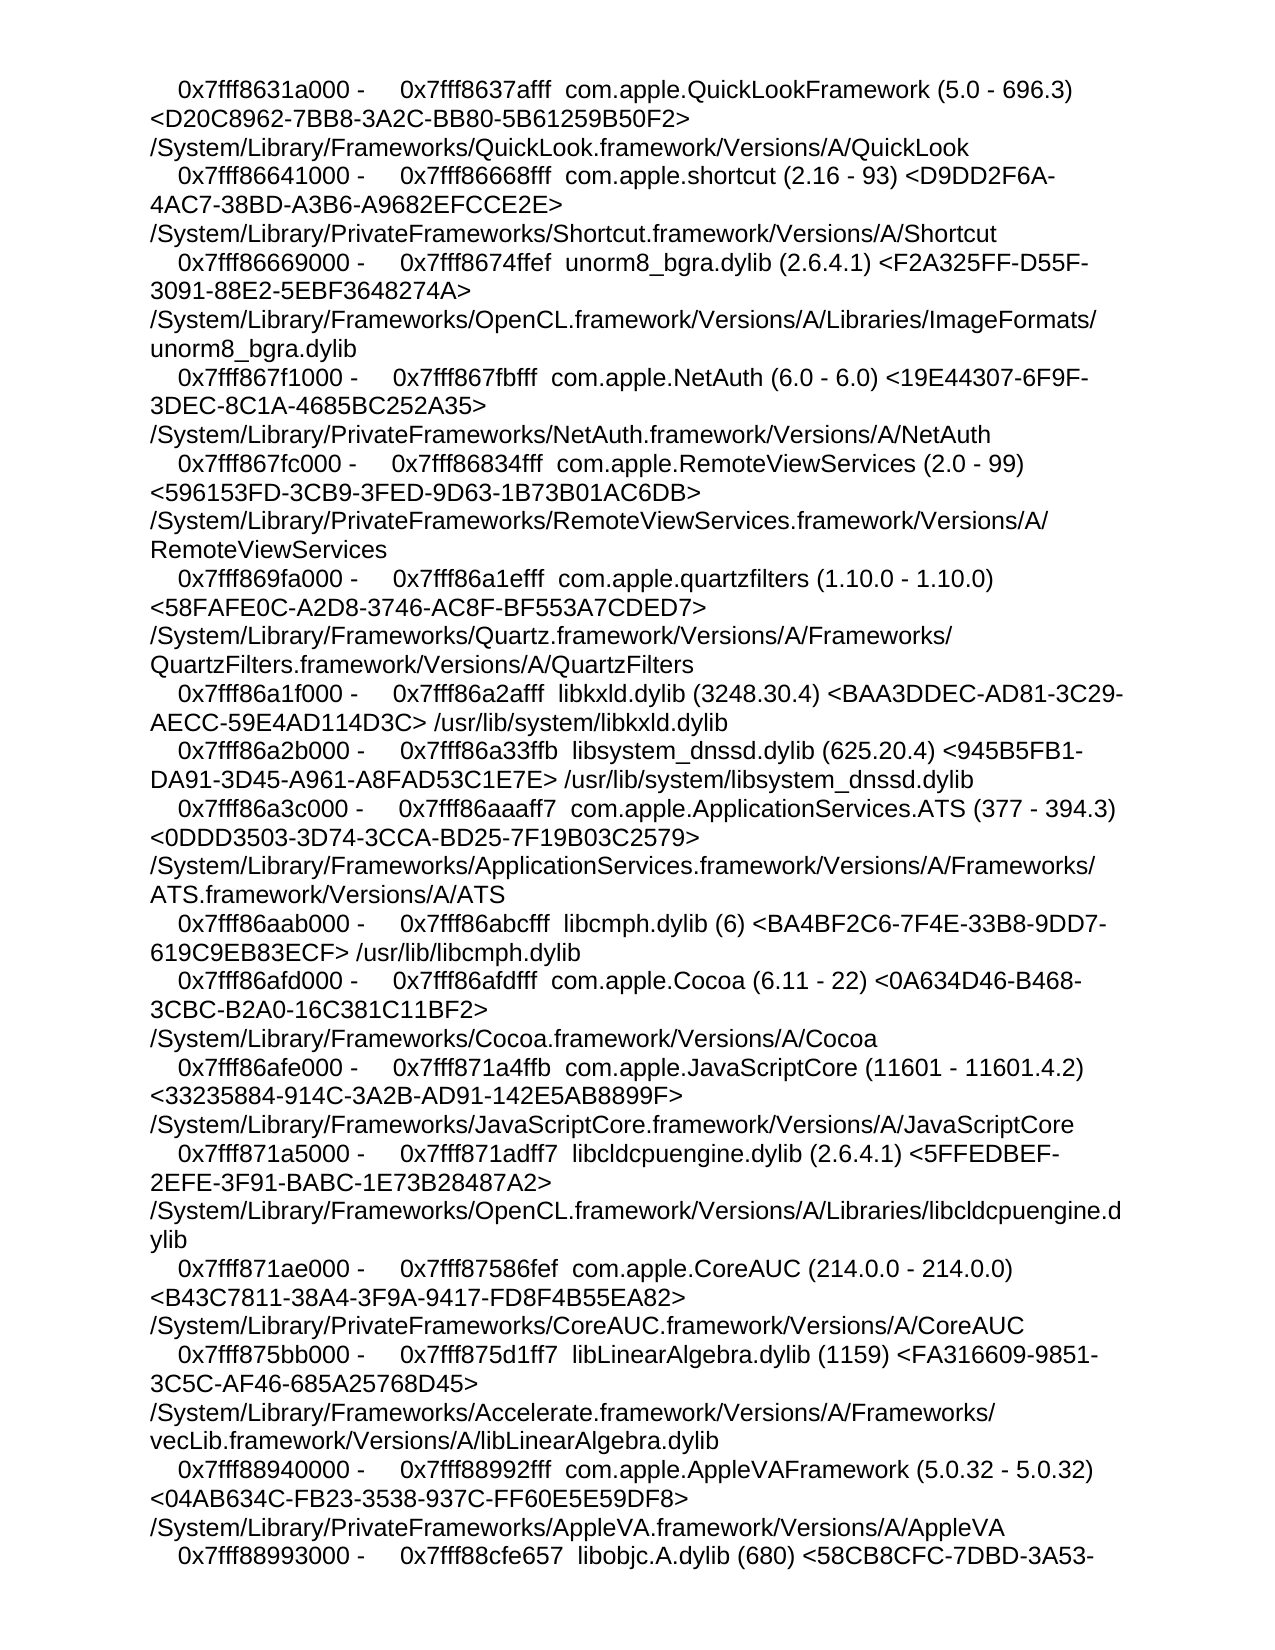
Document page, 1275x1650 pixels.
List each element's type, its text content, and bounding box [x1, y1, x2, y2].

text 0x7fff86afe000 - 0x7fff871a4ffb com.apple.JavaScriptCore (11601 - 11601.4.2) <33235884-914C-3A2B-AD91-142E5AB8899F> /System/Library/Frameworks/JavaScriptCore.framework/Versions/A/JavaScriptCore [150, 1052, 1125, 1139]
text 0x7fff88993000 - 0x7fff88cfe657 libobjc.A.dylib (680) <58CB8CFC-7DBD-3A53- [150, 1541, 1125, 1570]
text 0x7fff86a1f000 - 0x7fff86a2afff libkxld.dylib (3248.30.4) <BAA3DDEC-AD81-3C29-AECC-59E4AD114D3C> /usr/lib/system/libkxld.dylib [150, 679, 1125, 736]
text 0x7fff86afd000 - 0x7fff86afdfff com.apple.Cocoa (6.11 - 22) <0A634D46-B468-3CBC-B2A0-16C381C11BF2> /System/Library/Frameworks/Cocoa.framework/Versions/A/Cocoa [150, 966, 1125, 1052]
text 0x7fff86a2b000 - 0x7fff86a33ffb libsystem_dnssd.dylib (625.20.4) <945B5FB1-DA91-3D45-A961-A8FAD53C1E7E> /usr/lib/system/libsystem_dnssd.dylib [150, 736, 1125, 794]
text 0x7fff871ae000 - 0x7fff87586fef com.apple.CoreAUC (214.0.0 - 214.0.0) <B43C7811-38A4-3F9A-9417-FD8F4B55EA82> /System/Library/PrivateFrameworks/CoreAUC.framework/Versions/A/CoreAUC [150, 1254, 1125, 1340]
text 0x7fff86669000 - 0x7fff8674ffef unorm8_bgra.dylib (2.6.4.1) <F2A325FF-D55F-3091-88E2-5EBF3648274A> /System/Library/Frameworks/OpenCL.framework/Versions/A/Libraries/ImageFormats/unorm8_bgra.dylib [150, 247, 1125, 362]
text 0x7fff871a5000 - 0x7fff871adff7 libcldcpuengine.dylib (2.6.4.1) <5FFEDBEF-2EFE-3F91-BABC-1E73B28487A2> /System/Library/Frameworks/OpenCL.framework/Versions/A/Libraries/libcldcpuengine.dylib [150, 1139, 1125, 1254]
text 0x7fff875bb000 - 0x7fff875d1ff7 libLinearAlgebra.dylib (1159) <FA316609-9851-3C5C-AF46-685A25768D45> /System/Library/Frameworks/Accelerate.framework/Versions/A/Frameworks/vecLib.framework/Versions/A/libLinearAlgebra.dylib [150, 1340, 1125, 1455]
text 0x7fff86a3c000 - 0x7fff86aaaff7 com.apple.ApplicationServices.ATS (377 - 394.3) <0DDD3503-3D74-3CCA-BD25-7F19B03C2579> /System/Library/Frameworks/ApplicationServices.framework/Versions/A/Frameworks/ATS.framework/Versions/A/ATS [150, 794, 1125, 909]
text 0x7fff867f1000 - 0x7fff867fbfff com.apple.NetAuth (6.0 - 6.0) <19E44307-6F9F-3DEC-8C1A-4685BC252A35> /System/Library/PrivateFrameworks/NetAuth.framework/Versions/A/NetAuth [150, 362, 1125, 449]
text 0x7fff88940000 - 0x7fff88992fff com.apple.AppleVAFramework (5.0.32 - 5.0.32) <04AB634C-FB23-3538-937C-FF60E5E59DF8> /System/Library/PrivateFrameworks/AppleVA.framework/Versions/A/AppleVA [150, 1455, 1125, 1541]
text 0x7fff867fc000 - 0x7fff86834fff com.apple.RemoteViewServices (2.0 - 99) <596153FD-3CB9-3FED-9D63-1B73B01AC6DB> /System/Library/PrivateFrameworks/RemoteViewServices.framework/Versions/A/RemoteViewServices [150, 449, 1125, 564]
text 0x7fff8631a000 - 0x7fff8637afff com.apple.QuickLookFramework (5.0 - 696.3) <D20C8962-7BB8-3A2C-BB80-5B61259B50F2> /System/Library/Frameworks/QuickLook.framework/Versions/A/QuickLook [150, 75, 1125, 161]
text 0x7fff86641000 - 0x7fff86668fff com.apple.shortcut (2.16 - 93) <D9DD2F6A-4AC7-38BD-A3B6-A9682EFCCE2E> /System/Library/PrivateFrameworks/Shortcut.framework/Versions/A/Shortcut [150, 161, 1125, 247]
text 0x7fff869fa000 - 0x7fff86a1efff com.apple.quartzfilters (1.10.0 - 1.10.0) <58FAFE0C-A2D8-3746-AC8F-BF553A7CDED7> /System/Library/Frameworks/Quartz.framework/Versions/A/Frameworks/QuartzFilters.framework/Versions/A/QuartzFilters [150, 564, 1125, 679]
text 0x7fff86aab000 - 0x7fff86abcfff libcmph.dylib (6) <BA4BF2C6-7F4E-33B8-9DD7-619C9EB83ECF> /usr/lib/libcmph.dylib [150, 909, 1125, 966]
